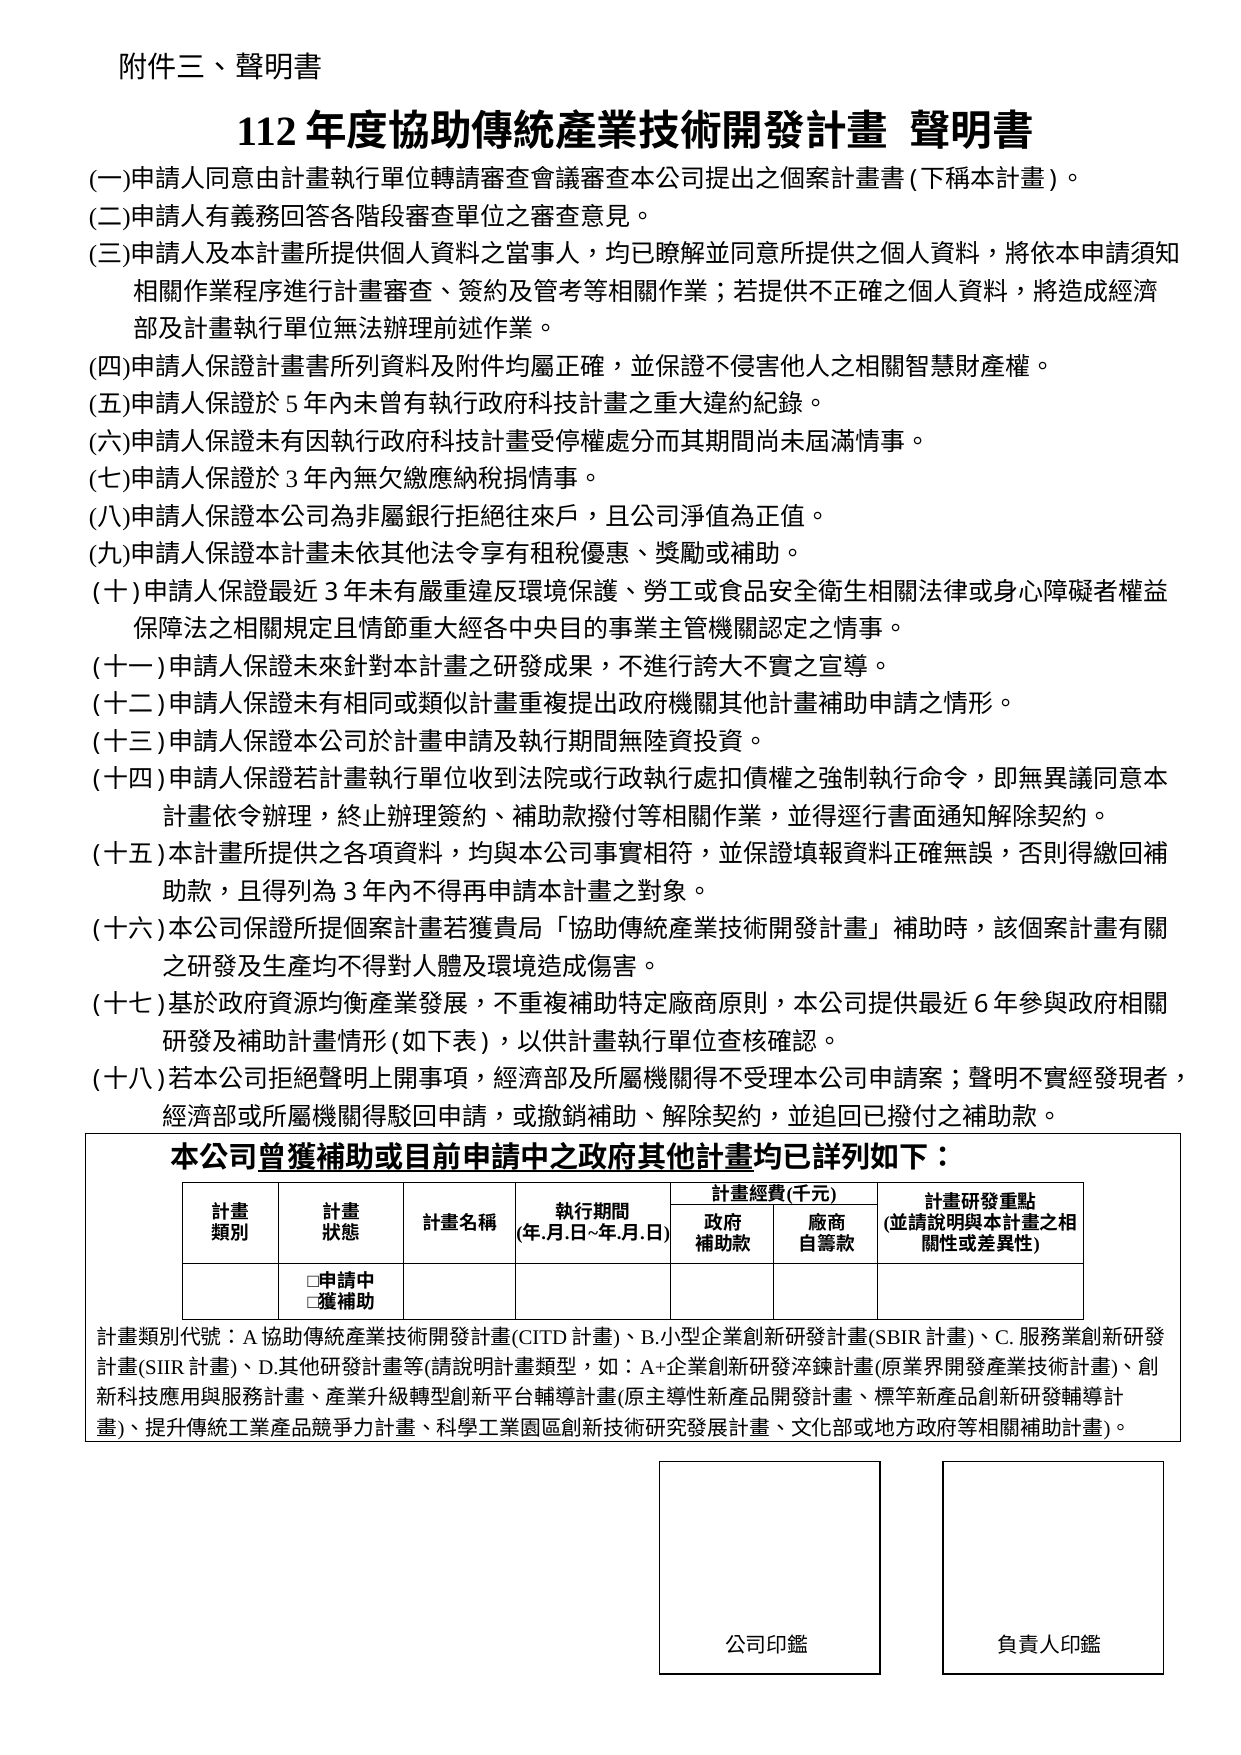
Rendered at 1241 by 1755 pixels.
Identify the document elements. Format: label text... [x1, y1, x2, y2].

table_cell [671, 1264, 773, 1319]
table_cell [516, 1264, 670, 1319]
text (十七)基於政府資源均衡產業發展，不重複補助特定廠商原則，本公司提供最近6年參與政府相關研發及補助計畫情形(如下表)，以供計畫執行單位查核確認。 [89, 983, 1181, 1058]
table_header 本公司曾獲補助或目前申請中之政府其他計畫均已詳列如下： 計畫類別代號：A協助傳統產業技術開發計畫(CITD計畫)、B.小型企業創新研發計畫(SBIR計畫)、C. 服務業創新研發計畫(SIIR計畫)、D.其他研發計畫等(請說明計畫類型，如：A+企業創新研發淬鍊計畫(原業界開發產業技術計畫)、創新科技應用與服務計畫、產業升級轉型創新平台輔導計畫(原主導性新產品開發計畫、標竿新產品創新研發輔導計畫)、提升傳統工業產品競爭力計畫、科學工業園區創新技術研究發展計畫、文化部或地方政府等相關補助計畫)。 [86, 1134, 1180, 1441]
text 112年度協助傳統產業技術開發計畫 聲明書 [89, 97, 1181, 158]
text 公司印鑑 [678, 1632, 854, 1657]
text (三)申請人及本計畫所提供個人資料之當事人，均已瞭解並同意所提供之個人資料，將依本申請須知相關作業程序進行計畫審查、簽約及管考等相關作業；若提供不正確之個人資料，將造成經濟部及計畫執行單位無法辦理前述作業。 [89, 233, 1181, 345]
text (十二)申請人保證未有相同或類似計畫重複提出政府機關其他計畫補助申請之情形。 [89, 683, 1181, 720]
text (六)申請人保證未有因執行政府科技計畫受停權處分而其期間尚未屆滿情事。 [89, 420, 1181, 458]
text (十四)申請人保證若計畫執行單位收到法院或行政執行處扣債權之強制執行命令，即無異議同意本計畫依令辦理，終止辦理簽約、補助款撥付等相關作業，並得逕行書面通知解除契約。 [89, 758, 1181, 833]
text (十三)申請人保證本公司於計畫申請及執行期間無陸資投資。 [89, 720, 1181, 758]
table_cell [774, 1264, 877, 1319]
table_header 計畫經費(千元) [671, 1183, 877, 1204]
table_header 計畫研發重點 (並請說明與本計畫之相關性或差異性) [878, 1183, 1083, 1263]
text (十六)本公司保證所提個案計畫若獲貴局「協助傳統產業技術開發計畫」補助時，該個案計畫有關之研發及生產均不得對人體及環境造成傷害。 [89, 908, 1181, 983]
text (七)申請人保證於3年內無欠繳應納稅捐情事。 [89, 458, 1181, 495]
text (二)申請人有義務回答各階段審查單位之審查意見。 [89, 195, 1181, 233]
table_cell □申請中 □獲補助 [279, 1264, 403, 1319]
table_cell [404, 1264, 515, 1319]
table_cell 廠商 自籌款 [774, 1205, 877, 1263]
table_header 計畫 類別 [183, 1183, 278, 1263]
table_header 執行期間 (年.月.日~年.月.日) [516, 1183, 670, 1263]
text (九)申請人保證本計畫未依其他法令享有租稅優惠、獎勵或補助。 [89, 533, 1181, 570]
text (八)申請人保證本公司為非屬銀行拒絕往來戶，且公司淨值為正值。 [89, 495, 1181, 533]
text (一)申請人同意由計畫執行單位轉請審查會議審查本公司提出之個案計畫書(下稱本計畫)。 [89, 158, 1181, 195]
table_cell [878, 1264, 1083, 1319]
text (十一)申請人保證未來針對本計畫之研發成果，不進行誇大不實之宣導。 [89, 645, 1181, 683]
table_header 計畫名稱 [404, 1183, 515, 1263]
table_cell [183, 1264, 278, 1319]
text 負責人印鑑 [967, 1632, 1132, 1657]
table_cell 政府 補助款 [671, 1205, 773, 1263]
text (十)申請人保證最近3年未有嚴重違反環境保護、勞工或食品安全衛生相關法律或身心障礙者權益保障法之相關規定且情節重大經各中央目的事業主管機關認定之情事。 [89, 570, 1181, 645]
text (十五)本計畫所提供之各項資料，均與本公司事實相符，並保證填報資料正確無誤，否則得繳回補助款，且得列為3年內不得再申請本計畫之對象。 [89, 833, 1181, 908]
table_header 計畫 狀態 [279, 1183, 403, 1263]
text (五)申請人保證於5年內未曾有執行政府科技計畫之重大違約紀錄。 [89, 383, 1181, 420]
text 附件三、聲明書 [118, 47, 1181, 85]
text (十八)若本公司拒絕聲明上開事項，經濟部及所屬機關得不受理本公司申請案；聲明不實經發現者，經濟部或所屬機關得駁回申請，或撤銷補助、解除契約，並追回已撥付之補助款。 [89, 1058, 1181, 1133]
text (四)申請人保證計畫書所列資料及附件均屬正確，並保證不侵害他人之相關智慧財產權。 [89, 345, 1181, 383]
